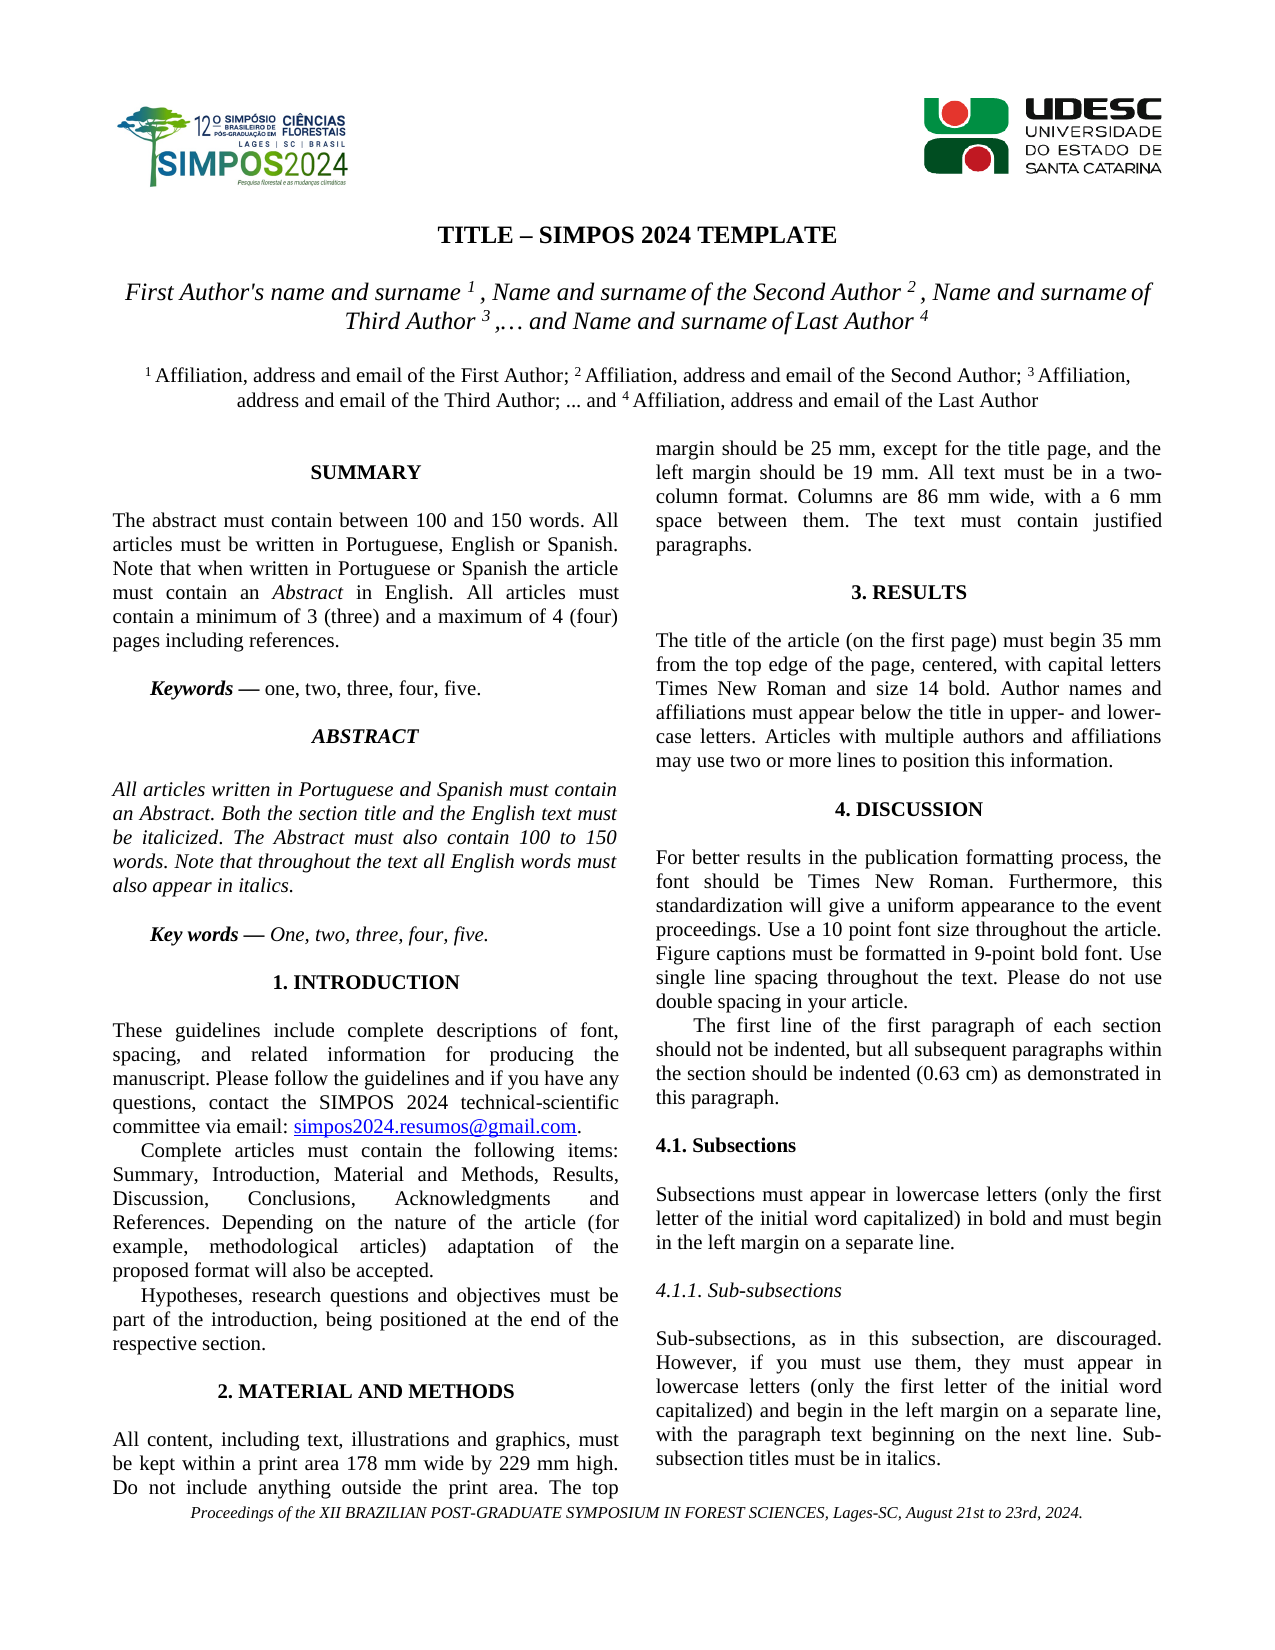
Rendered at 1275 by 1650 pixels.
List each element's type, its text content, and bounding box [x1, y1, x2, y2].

text Complete articles must contain the following items: Summary, Introduction, Material and Methods, Results, Discussion, Conclusions, Acknowledgments and References. Depending on the nature of the article (for example, methodological articles) adaptation of the proposed format will also be accepted. [112, 1138, 619, 1282]
subtitle TITLE – SIMPOS 2024 TEMPLATE [112, 220, 1162, 248]
text These guidelines include complete descriptions of font, spacing, and related information for producing the manuscript. Please follow the guidelines and if you have any questions, contact the SIMPOS 2024 technical-scientific committee via email: simpos2024.resumos@gmail.com. [112, 1018, 619, 1138]
text Keywords — one, two, three, four, five. [112, 676, 619, 700]
text 4. discussion [656, 797, 1162, 821]
text The abstract must contain between 100 and 150 words. All articles must be written in Portuguese, English or Spanish. Note that when written in Portuguese or Spanish the article must contain an Abstract in English. All articles must contain a minimum of 3 (three) and a maximum of 4 (four) pages including references. [112, 508, 619, 652]
subtitle Summary [112, 460, 619, 484]
text Sub-subsections, as in this subsection, are discouraged. However, if you must use them, they must appear in lowercase letters (only the first letter of the initial word capitalized) and begin in the left margin on a separate line, with the paragraph text beginning on the next line. Sub-subsection titles must be in italics. [656, 1326, 1162, 1470]
text All articles written in Portuguese and Spanish must contain an Abstract. Both the section title and the English text must be italicized. The Abstract must also contain 100 to 150 words. Note that throughout the text all English words must also appear in italics. [112, 777, 619, 897]
text 1. Introduction [112, 970, 619, 994]
text 2. Material and Methods [112, 1379, 619, 1403]
text 4.1. Subsections [656, 1133, 1162, 1157]
subtitle Abstract [112, 724, 619, 748]
text The title of the article (on the first page) must begin 35 mm from the top edge of the page, centered, with capital letters Times New Roman and size 14 bold. Author names and affiliations must appear below the title in upper- and lower-case letters. Articles with multiple authors and affiliations may use two or more lines to position this information. [656, 628, 1162, 772]
text 3. Results [656, 580, 1162, 604]
text Hypotheses, research questions and objectives must be part of the introduction, being positioned at the end of the respective section. [112, 1282, 619, 1355]
text Key words — One, two, three, four, five. [112, 922, 619, 946]
text 4.1.1. Sub-subsections [656, 1278, 1162, 1302]
text 1 Affiliation, address and email of the First Author; 2 Affiliation, address and email of the Second Author; 3 Affiliation, address and email of the Third Author; ... and 4 Affiliation, address and email of the Last Author [112, 363, 1162, 412]
text All content, including text, illustrations and graphics, must be kept within a print area 178 mm wide by 229 mm high. Do not include anything outside the print area. The top [112, 1427, 619, 1499]
text For better results in the publication formatting process, the font should be Times New Roman. Furthermore, this standardization will give a uniform appearance to the event proceedings. Use a 10 point font size throughout the article. Figure captions must be formatted in 9-point bold font. Use single line spacing throughout the text. Please do not use double spacing in your article. [656, 845, 1162, 1013]
text First Author's name and surname 1 , Name and surname of the Second Author 2 , Name and surname of Third Author 3 ,… and Name and surname of Last Author 4 [112, 277, 1162, 335]
text Subsections must appear in lowercase letters (only the first letter of the initial word capitalized) in bold and must begin in the left margin on a separate line. [656, 1182, 1162, 1254]
text margin should be 25 mm, except for the title page, and the left margin should be 19 mm. All text must be in a two-column format. Columns are 86 mm wide, with a 6 mm space between them. The text must contain justified paragraphs. [656, 436, 1162, 556]
text The first line of the first paragraph of each section should not be indented, but all subsequent paragraphs within the section should be indented (0.63 cm) as demonstrated in this paragraph. [656, 1013, 1162, 1109]
